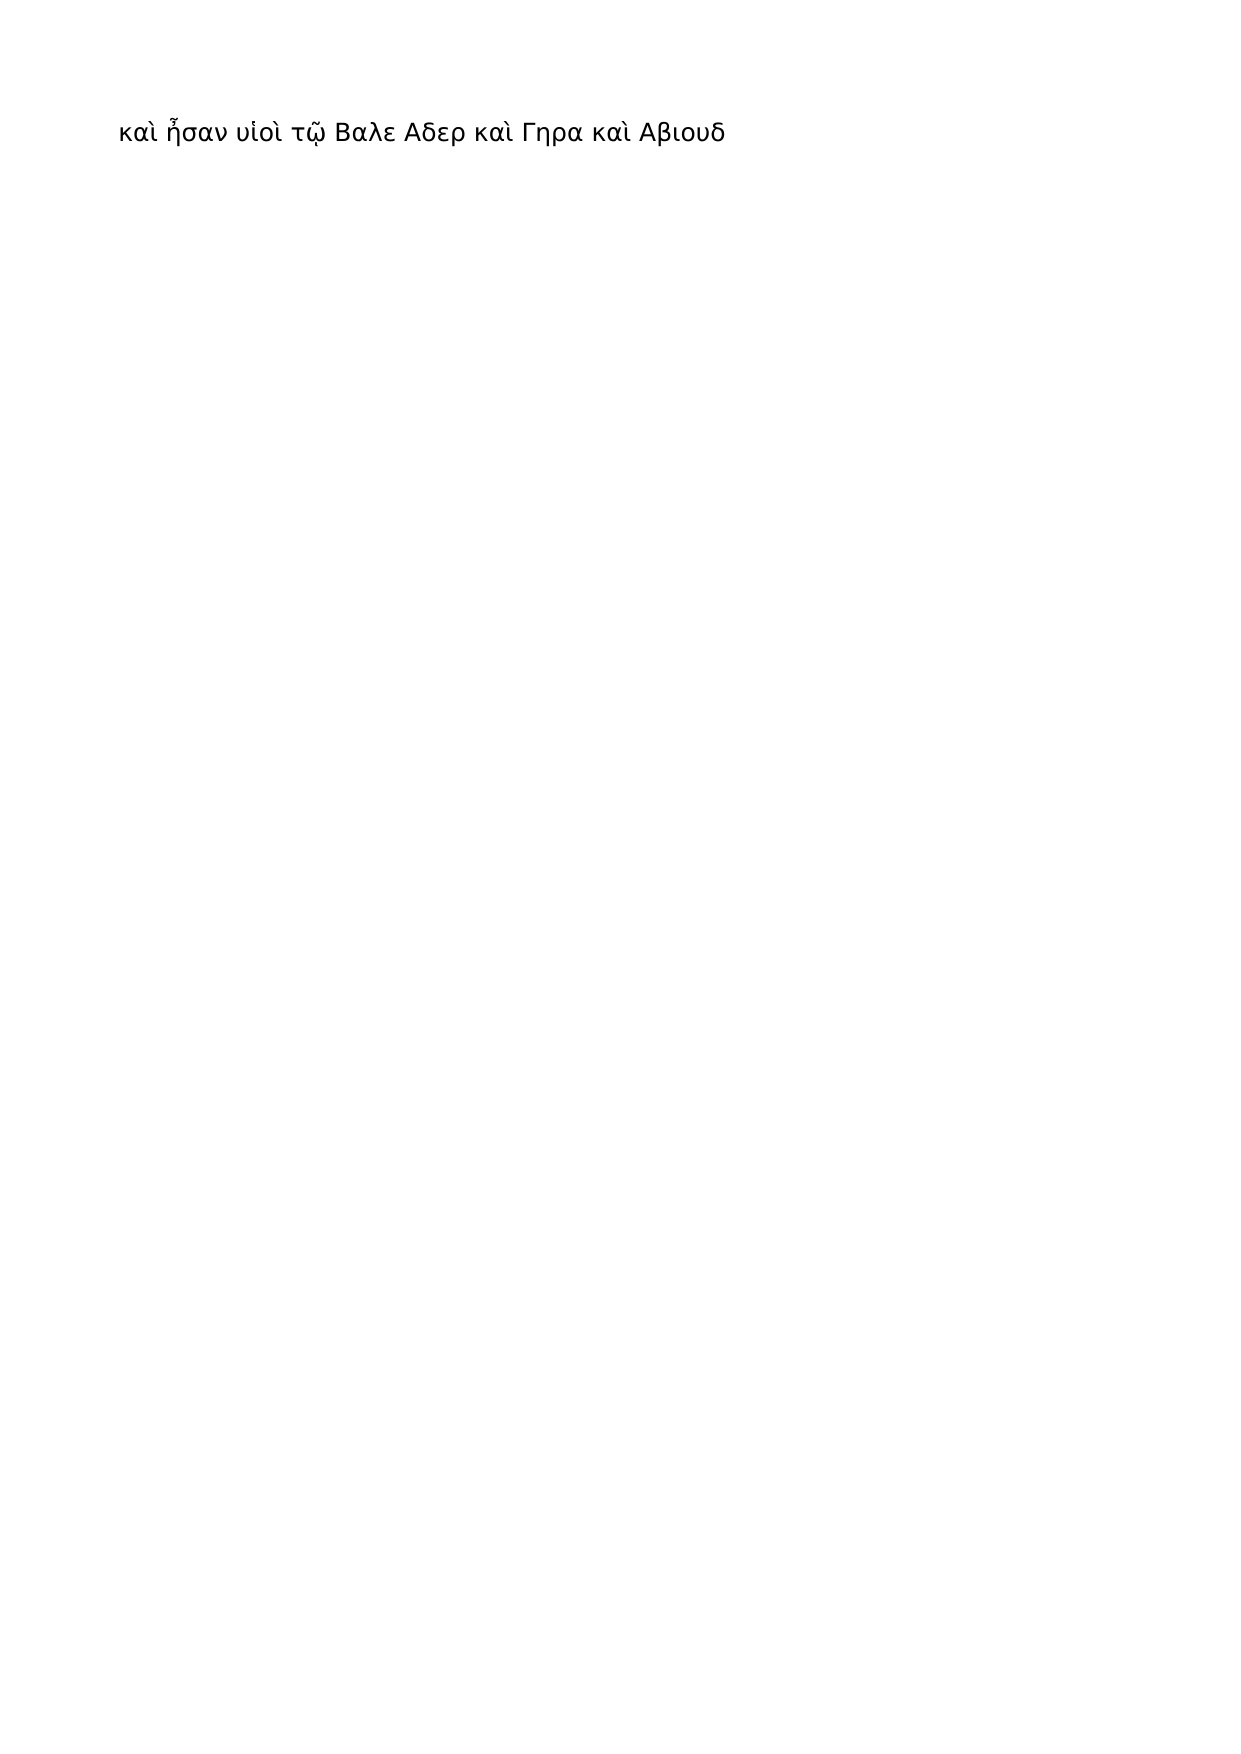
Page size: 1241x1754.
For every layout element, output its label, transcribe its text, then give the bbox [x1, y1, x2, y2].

text καὶ ἦσαν υἱοὶ τῷ Βαλε Αδερ καὶ Γηρα καὶ Αβιουδ [118, 118, 1122, 147]
